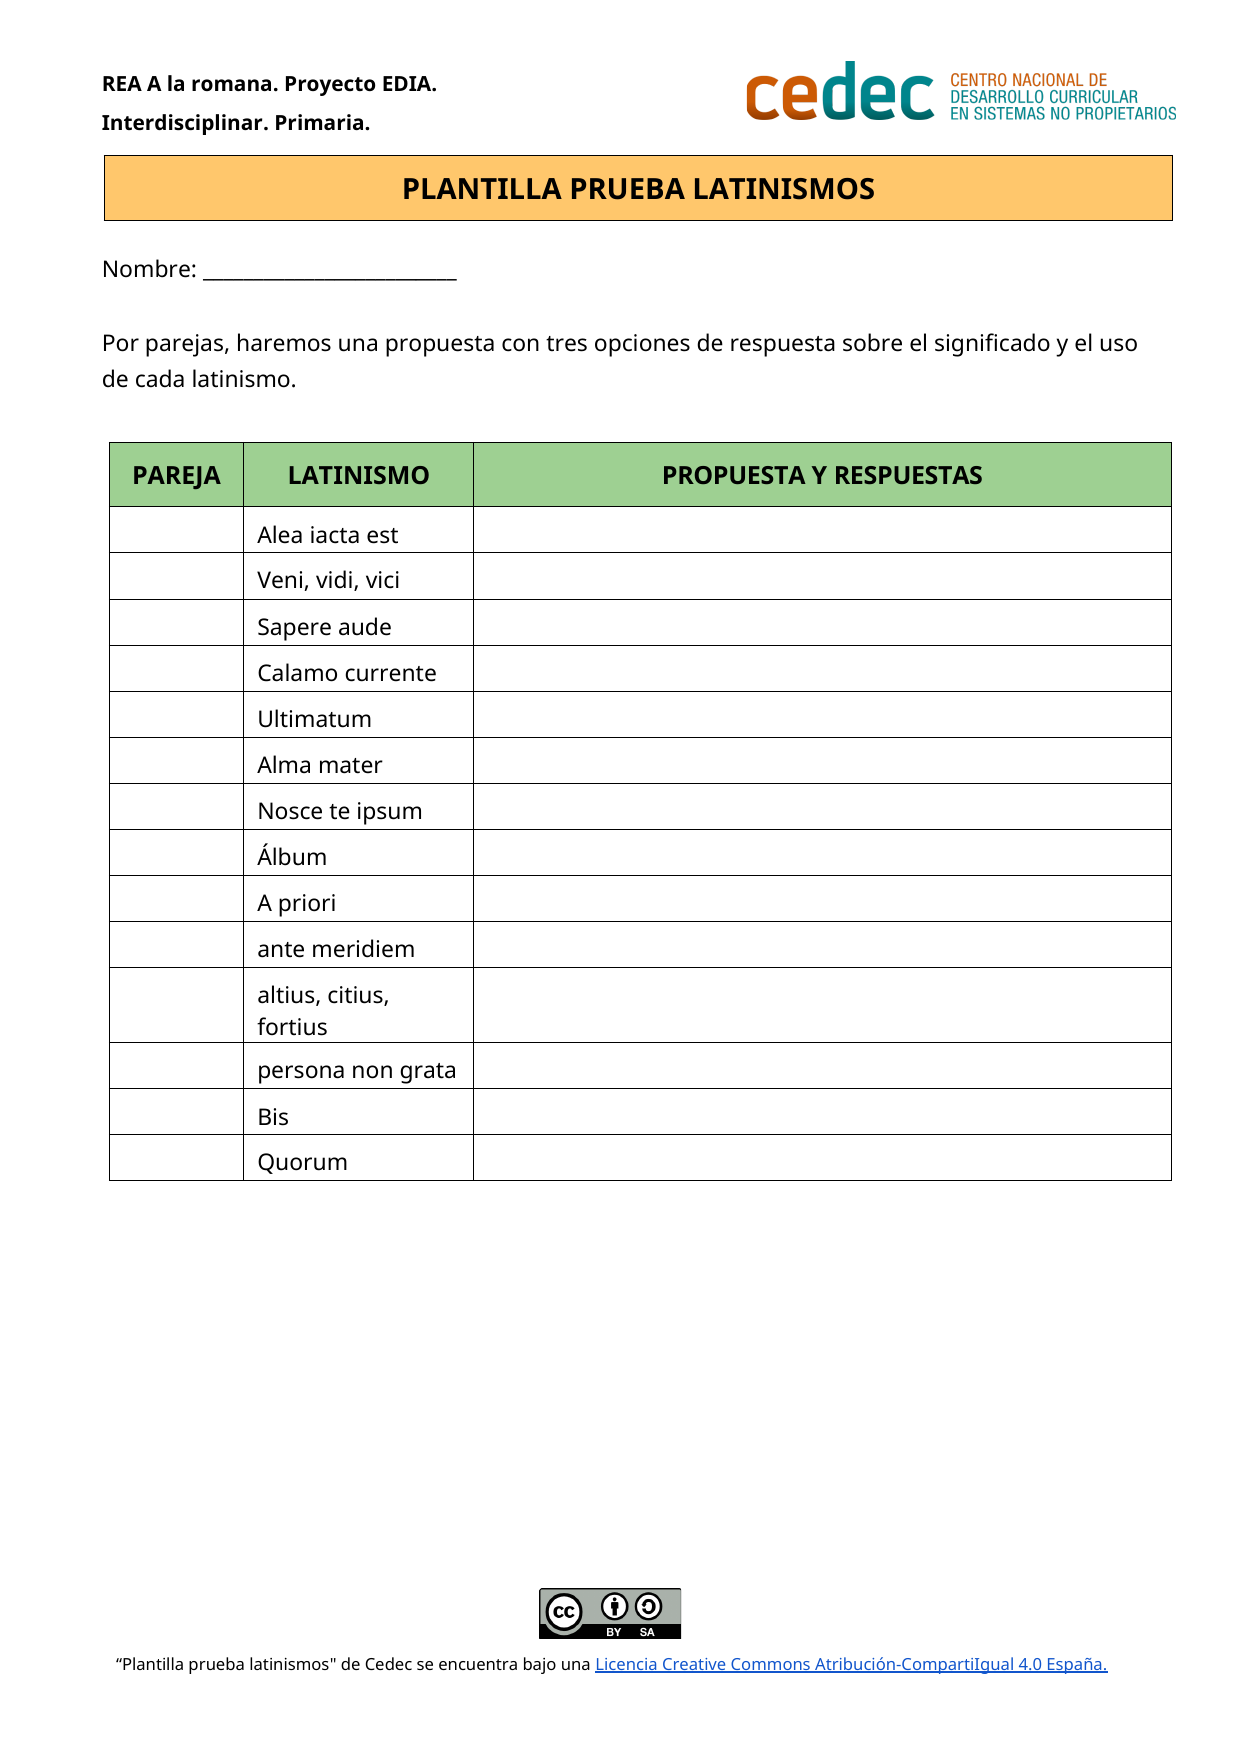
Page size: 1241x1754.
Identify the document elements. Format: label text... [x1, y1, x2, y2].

table_cell [110, 1043, 243, 1088]
table_cell Quorum [244, 1135, 473, 1180]
table_cell Nosce te ipsum [244, 784, 473, 829]
table_cell [110, 1089, 243, 1134]
table_cell A priori [244, 876, 473, 921]
table_cell [474, 646, 1171, 691]
table_cell [110, 600, 243, 644]
table_cell [474, 553, 1171, 598]
table_cell [110, 646, 243, 691]
table_cell [474, 1043, 1171, 1088]
table_cell Calamo currente [244, 646, 473, 691]
table_cell ante meridiem [244, 922, 473, 967]
table_cell [110, 784, 243, 829]
table_cell [110, 692, 243, 737]
table_cell Alma mater [244, 738, 473, 783]
table_cell [474, 922, 1171, 967]
table_cell [474, 968, 1171, 1042]
table_cell [474, 738, 1171, 783]
table_cell [110, 507, 243, 552]
table_cell [474, 600, 1171, 644]
table_cell [110, 922, 243, 967]
table_cell [474, 692, 1171, 737]
picture [746, 61, 1176, 120]
table_header PAREJA [110, 443, 243, 506]
table_header PLANTILLA PRUEBA LATINISMOS [105, 156, 1172, 220]
table_cell Álbum [244, 830, 473, 875]
table_cell Veni, vidi, vici [244, 553, 473, 598]
text Nombre: _________________________ [102, 253, 1163, 284]
table_cell Sapere aude [244, 600, 473, 644]
table_cell altius, citius, fortius [244, 968, 473, 1042]
table_cell Ultimatum [244, 692, 473, 737]
table_cell [110, 1135, 243, 1180]
table_cell [474, 830, 1171, 875]
table_header PROPUESTA Y RESPUESTAS [474, 443, 1171, 506]
table_cell Alea iacta est [244, 507, 473, 552]
table_header LATINISMO [244, 443, 473, 506]
table_cell [474, 876, 1171, 921]
table_cell Bis [244, 1089, 473, 1134]
table_cell [110, 876, 243, 921]
table_cell [110, 553, 243, 598]
table_cell [474, 1135, 1171, 1180]
table_cell [474, 1089, 1171, 1134]
table_cell [474, 507, 1171, 552]
table_cell persona non grata [244, 1043, 473, 1088]
table_cell [110, 968, 243, 1042]
picture [539, 1588, 682, 1639]
table_cell [110, 830, 243, 875]
table_cell [474, 784, 1171, 829]
text Por parejas, haremos una propuesta con tres opciones de respuesta sobre el significado y el uso de cada latinismo. [102, 327, 1151, 394]
table_cell [110, 738, 243, 783]
